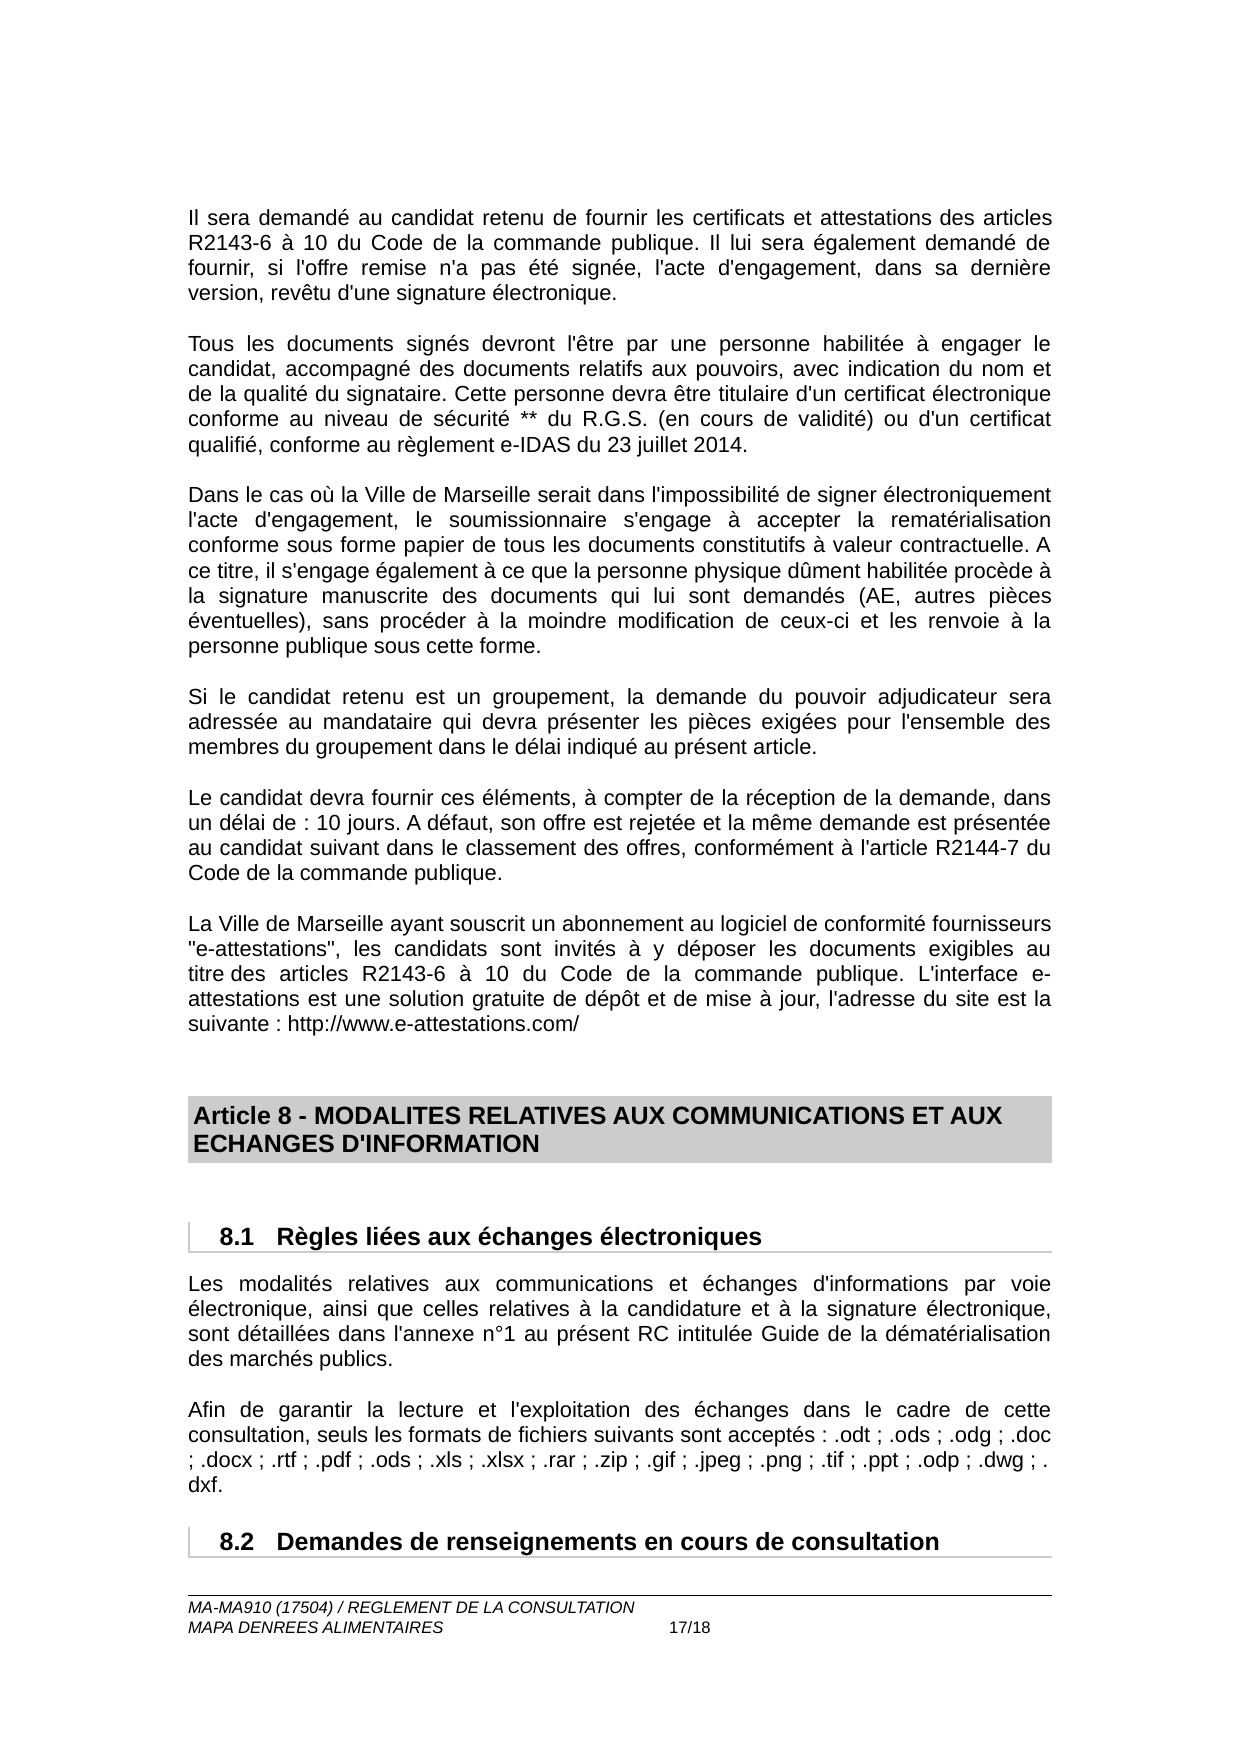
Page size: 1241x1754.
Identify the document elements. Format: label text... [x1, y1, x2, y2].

text Le candidat devra fournir ces éléments, à compter de la réception de la demande, dans un délai de : 10 jours. A défaut, son offre est rejetée et la même demande est présentée au candidat suivant dans le classement des offres, conformément à l'article R2144-7 du Code de la commande publique. [188, 784, 1052, 885]
text Afin de garantir la lecture et l'exploitation des échanges dans le cadre de cette consultation, seuls les formats de fichiers suivants sont acceptés : .odt ; .ods ; .odg ; .doc ; .docx ; .rtf ; .pdf ; .ods ; .xls ; .xlsx ; .rar ; .zip ; .gif ; .jpeg ; .png ; .tif ; .ppt ; .odp ; .dwg ; .dxf. [188, 1397, 1052, 1498]
text Dans le cas où la Ville de Marseille serait dans l'impossibilité de signer électroniquement l'acte d'engagement, le soumissionnaire s'engage à accepter la rematérialisation conforme sous forme papier de tous les documents constitutifs à valeur contractuelle. A ce titre, il s'engage également à ce que la personne physique dûment habilitée procède à la signature manuscrite des documents qui lui sont demandés (AE, autres pièces éventuelles), sans procéder à la moindre modification de ceux-ci et les renvoie à la personne publique sous cette forme. [188, 482, 1052, 658]
text Il sera demandé au candidat retenu de fournir les certificats et attestations des articles R2143-6 à 10 du Code de la commande publique. Il lui sera également demandé de fournir, si l'offre remise n'a pas été signée, l'acte d'engagement, dans sa dernière version, revêtu d'une signature électronique. [188, 204, 1052, 305]
subtitle Demandes de renseignements en cours de consultation [190, 1527, 1052, 1556]
text Les modalités relatives aux communications et échanges d'informations par voie électronique, ainsi que celles relatives à la candidature et à la signature électronique, sont détaillées dans l'annexe n°1 au présent RC intitulée Guide de la dématérialisation des marchés publics. [188, 1271, 1052, 1372]
text Tous les documents signés devront l'être par une personne habilitée à engager le candidat, accompagné des documents relatifs aux pouvoirs, avec indication du nom et de la qualité du signataire. Cette personne devra être titulaire d'un certificat électronique conforme au niveau de sécurité ** du R.G.S. (en cours de validité) ou d'un certificat qualifié, conforme au règlement e-IDAS du 23 juillet 2014. [188, 331, 1052, 457]
subtitle Règles liées aux échanges électroniques [190, 1222, 1052, 1251]
subtitle MODALITES RELATIVES AUX COMMUNICATIONS ET AUX ECHANGES D'INFORMATION [190, 1098, 1050, 1161]
text La Ville de Marseille ayant souscrit un abonnement au logiciel de conformité fournisseurs "e-attestations", les candidats sont invités à y déposer les documents exigibles au titre des articles R2143-6 à 10 du Code de la commande publique. L'interface e-attestations est une solution gratuite de dépôt et de mise à jour, l'adresse du site est la suivante : http://www.e-attestations.com/ [188, 910, 1052, 1036]
text Si le candidat retenu est un groupement, la demande du pouvoir adjudicateur sera adressée au mandataire qui devra présenter les pièces exigées pour l'ensemble des membres du groupement dans le délai indiqué au présent article. [188, 683, 1052, 759]
